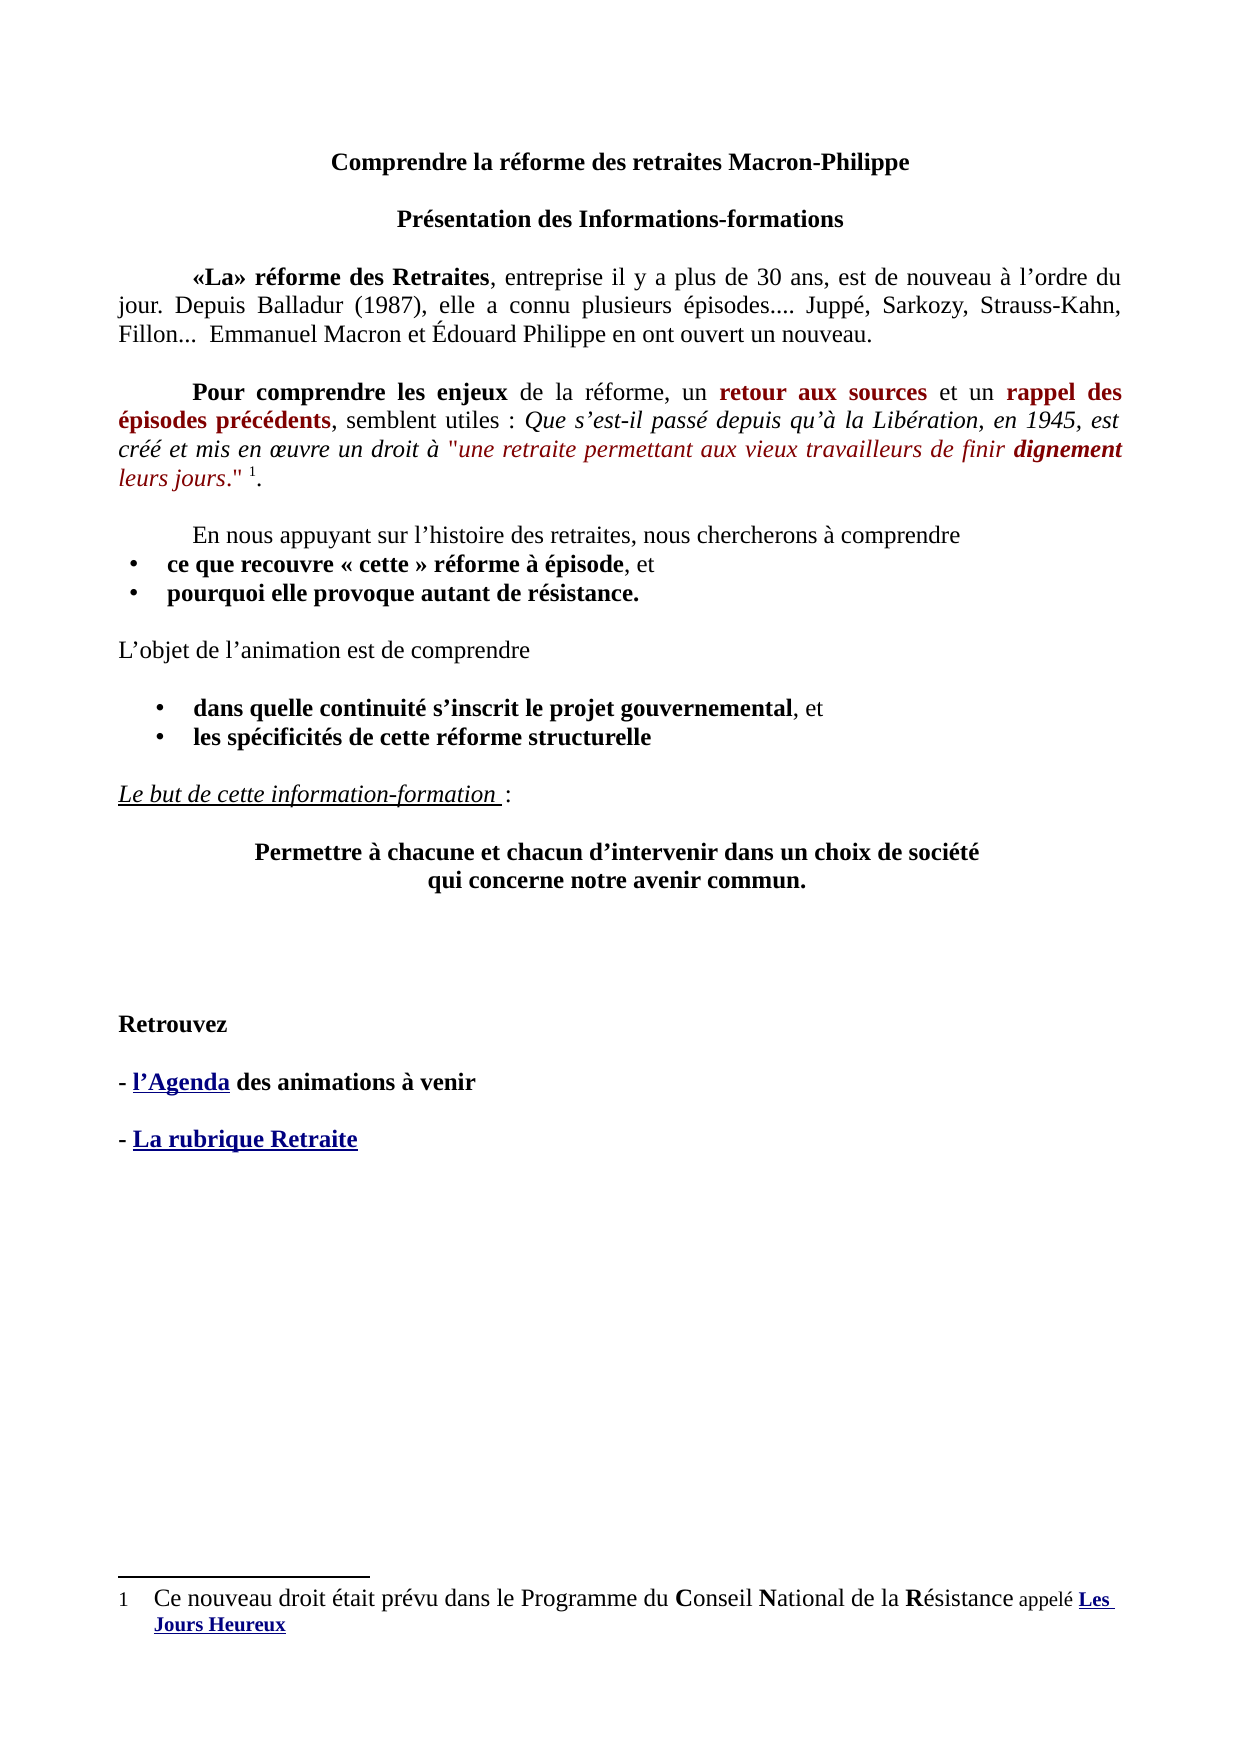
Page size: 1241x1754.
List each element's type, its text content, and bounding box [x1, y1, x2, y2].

text - La rubrique Retraite [118, 1124, 1122, 1153]
text Comprendre la réforme des retraites Macron-Philippe [118, 147, 1122, 176]
text Pour comprendre les enjeux de la réforme, un retour aux sources et un rappel des épisodes précédents, semblent utiles : Que s’est-il passé depuis qu’à la Libération, en 1945, est créé et mis en œuvre un droit à "une retraite permettant aux vieux travailleurs de finir dignement leurs jours." . [118, 377, 1122, 492]
text qui concerne notre avenir commun. [118, 866, 1122, 894]
text Le but de cette information-formation : [118, 779, 1122, 808]
list dans quelle continuité s’inscrit le projet gouvernemental, et [156, 693, 1122, 722]
text Présentation des Informations-formations [118, 204, 1122, 233]
list ce que recouvre « cette » réforme à épisode, et [129, 549, 1122, 578]
list les spécificités de cette réforme structurelle [156, 722, 1122, 751]
text Permettre à chacune et chacun d’intervenir dans un choix de société [118, 837, 1122, 866]
text «La» réforme des Retraites, entreprise il y a plus de 30 ans, est de nouveau à l’ordre du jour. Depuis Balladur (1987), elle a connu plusieurs épisodes.... Juppé, Sarkozy, Strauss-Kahn, Fillon... Emmanuel Macron et Édouard Philippe en ont ouvert un nouveau. [118, 262, 1122, 348]
list pourquoi elle provoque autant de résistance. [129, 578, 1122, 607]
text - l’Agenda des animations à venir [118, 1067, 1122, 1096]
text Retrouvez [118, 1009, 1122, 1038]
text En nous appuyant sur l’histoire des retraites, nous chercherons à comprendre [118, 521, 1122, 549]
text Ce nouveau droit était prévu dans le Programme du Conseil National de la Résistance appelé Les Jours Heureux [118, 1583, 1122, 1636]
text L’objet de l’animation est de comprendre [118, 636, 1122, 664]
